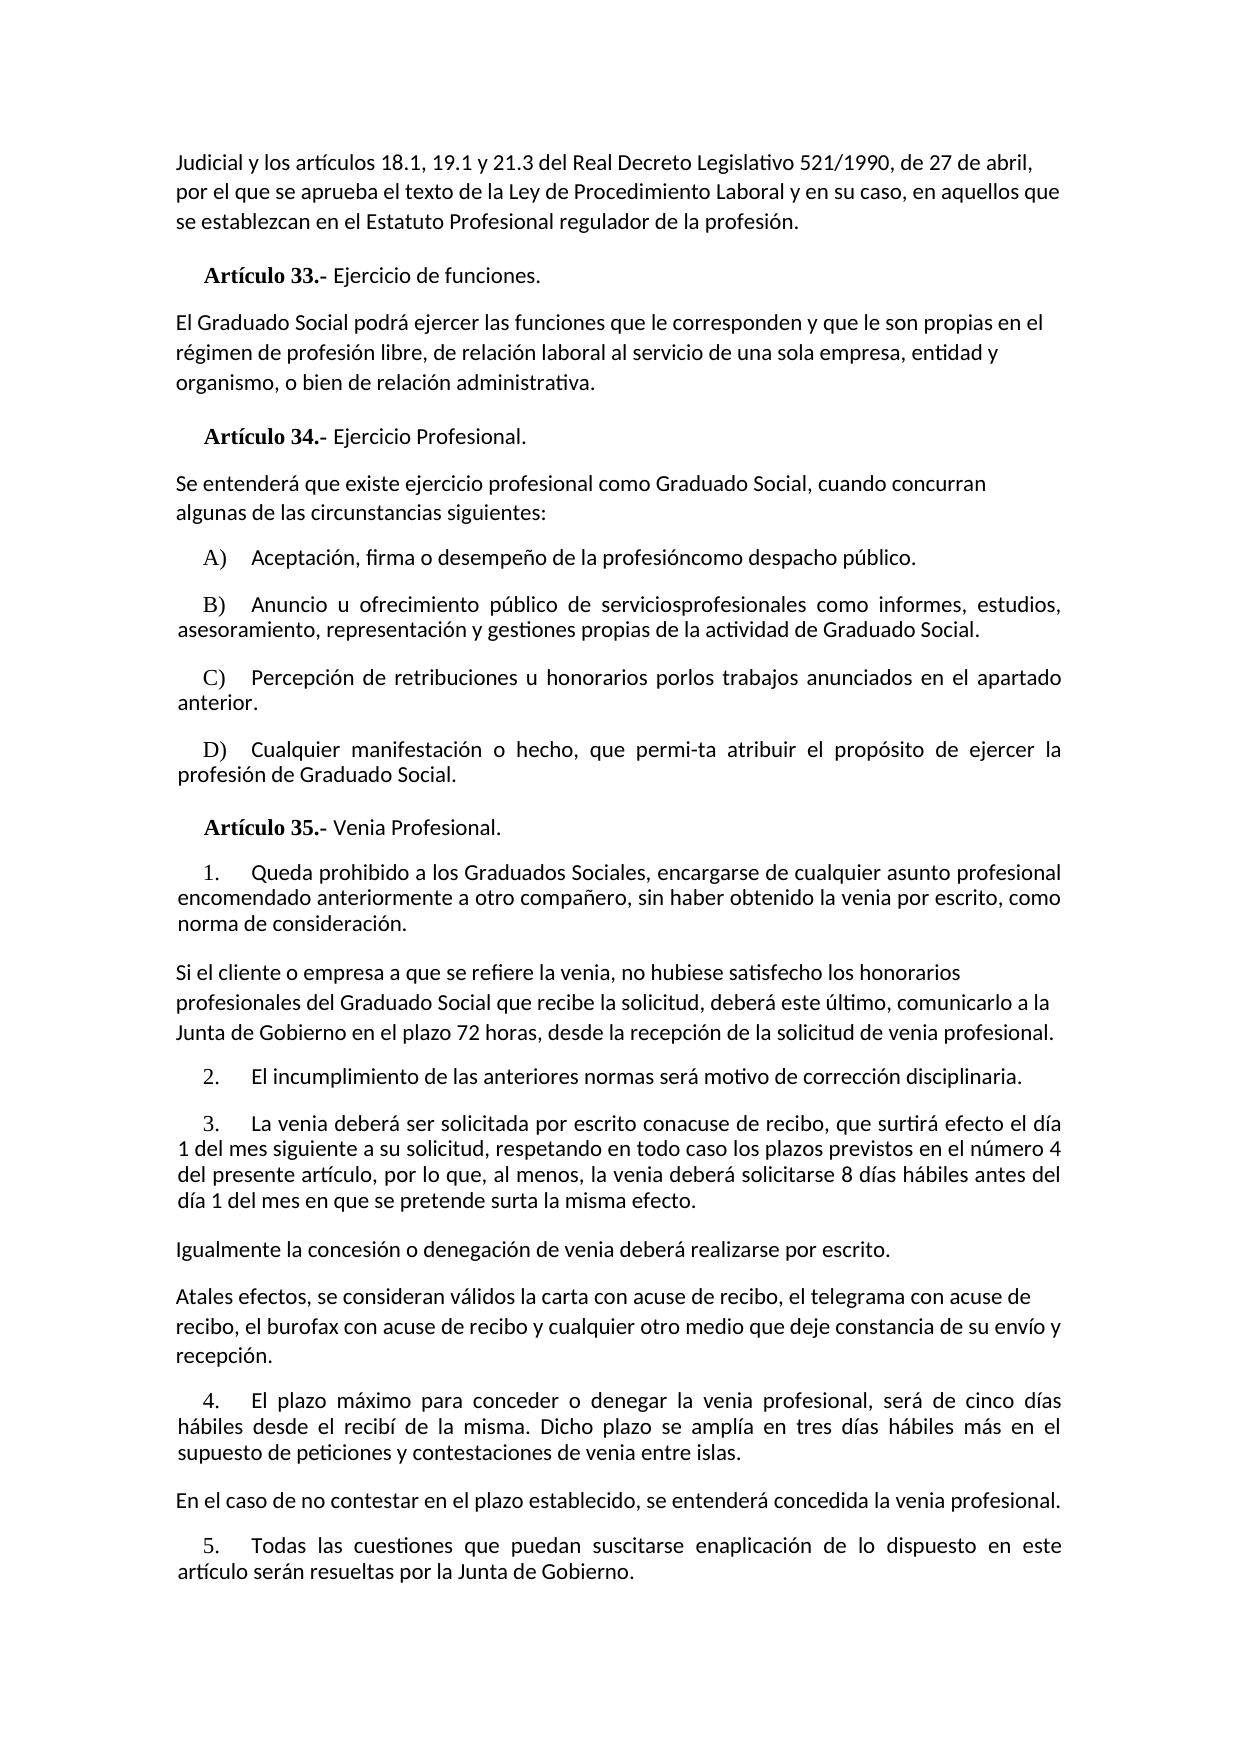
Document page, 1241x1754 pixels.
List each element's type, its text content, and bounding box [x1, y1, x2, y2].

list Cualquier manifestación o hecho, que permi-ta atribuir el propósito de ejercer la profesión de Graduado Social. [177, 737, 1063, 789]
text Se entenderá que existe ejercicio profesional como Graduado Social, cuando concurran algunas de las circunstancias siguientes: [176, 469, 1063, 527]
list El incumplimiento de las anteriores normas será motivo de corrección disciplinaria. [177, 1064, 1063, 1090]
list Aceptación, firma o desempeño de la profesióncomo despacho público. [177, 545, 1063, 571]
text Si el cliente o empresa a que se refiere la venia, no hubiese satisfecho los honorarios profesionales del Graduado Social que recibe la solicitud, deberá este último, comunicarlo a la Junta de Gobierno en el plazo 72 horas, desde la recepción de la solicitud de venia profesional. [176, 958, 1063, 1046]
list Anuncio u ofrecimiento público de serviciosprofesionales como informes, estudios, asesoramiento, representación y gestiones propias de la actividad de Graduado Social. [177, 592, 1063, 643]
text Artículo 33.- Ejercicio de funciones. [204, 262, 1063, 289]
text En el caso de no contestar en el plazo establecido, se entenderá concedida la venia profesional. [176, 1487, 1063, 1515]
text Judicial y los artículos 18.1, 19.1 y 21.3 del Real Decreto Legislativo 521/1990, de 27 de abril, por el que se aprueba el texto de la Ley de Procedimiento Laboral y en su caso, en aquellos que se establezcan en el Estatuto Profesional regulador de la profesión. [176, 148, 1063, 235]
text El Graduado Social podrá ejercer las funciones que le corresponden y que le son propias en el régimen de profesión libre, de relación laboral al servicio de una sola empresa, entidad y organismo, o bien de relación administrativa. [176, 308, 1063, 396]
text Igualmente la concesión o denegación de venia deberá realizarse por escrito. [176, 1235, 1063, 1263]
text Atales efectos, se consideran válidos la carta con acuse de recibo, el telegrama con acuse de recibo, el burofax con acuse de recibo y cualquier otro medio que deje constancia de su envío y recepción. [176, 1282, 1063, 1370]
list Todas las cuestiones que puedan suscitarse enaplicación de lo dispuesto en este artículo serán resueltas por la Junta de Gobierno. [177, 1533, 1063, 1585]
text Artículo 35.- Venia Profesional. [204, 813, 1063, 841]
list Percepción de retribuciones u honorarios porlos trabajos anunciados en el apartado anterior. [177, 664, 1063, 716]
list Queda prohibido a los Graduados Sociales, encargarse de cualquier asunto profesional encomendado anteriormente a otro compañero, sin haber obtenido la venia por escrito, como norma de consideración. [177, 859, 1063, 937]
list El plazo máximo para conceder o denegar la venia profesional, será de cinco días hábiles desde el recibí de la misma. Dicho plazo se amplía en tres días hábiles más en el supuesto de peticiones y contestaciones de venia entre islas. [177, 1388, 1063, 1466]
list La venia deberá ser solicitada por escrito conacuse de recibo, que surtirá efecto el día 1 del mes siguiente a su solicitud, respetando en todo caso los plazos previstos en el número 4 del presente artículo, por lo que, al menos, la venia deberá solicitarse 8 días hábiles antes del día 1 del mes en que se pretende surta la misma efecto. [177, 1111, 1063, 1214]
text Artículo 34.- Ejercicio Profesional. [204, 422, 1063, 450]
